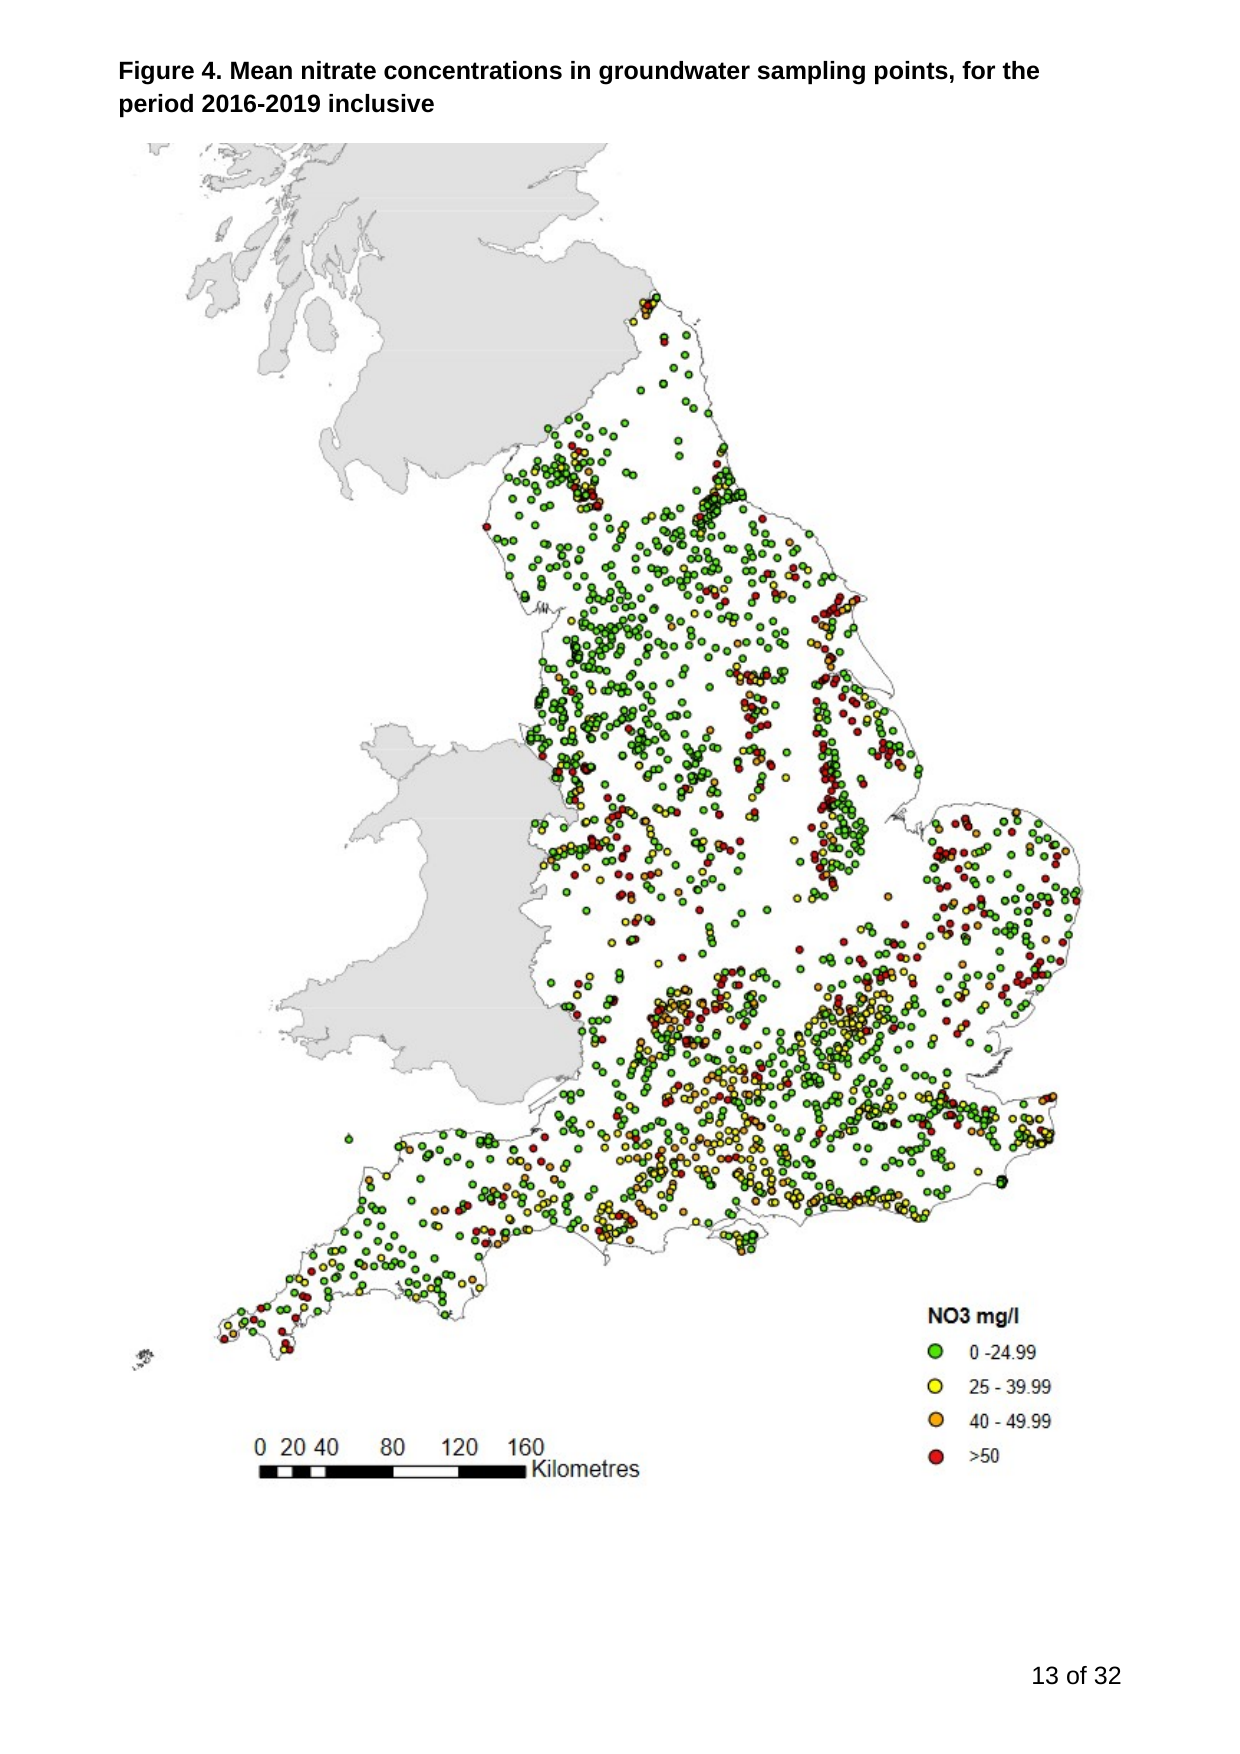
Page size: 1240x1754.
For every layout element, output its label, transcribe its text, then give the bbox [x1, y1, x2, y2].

subtitle Figure 4. Mean nitrate concentrations in groundwater sampling points, for the period 2016-2019 inclusive [118, 56, 1121, 118]
